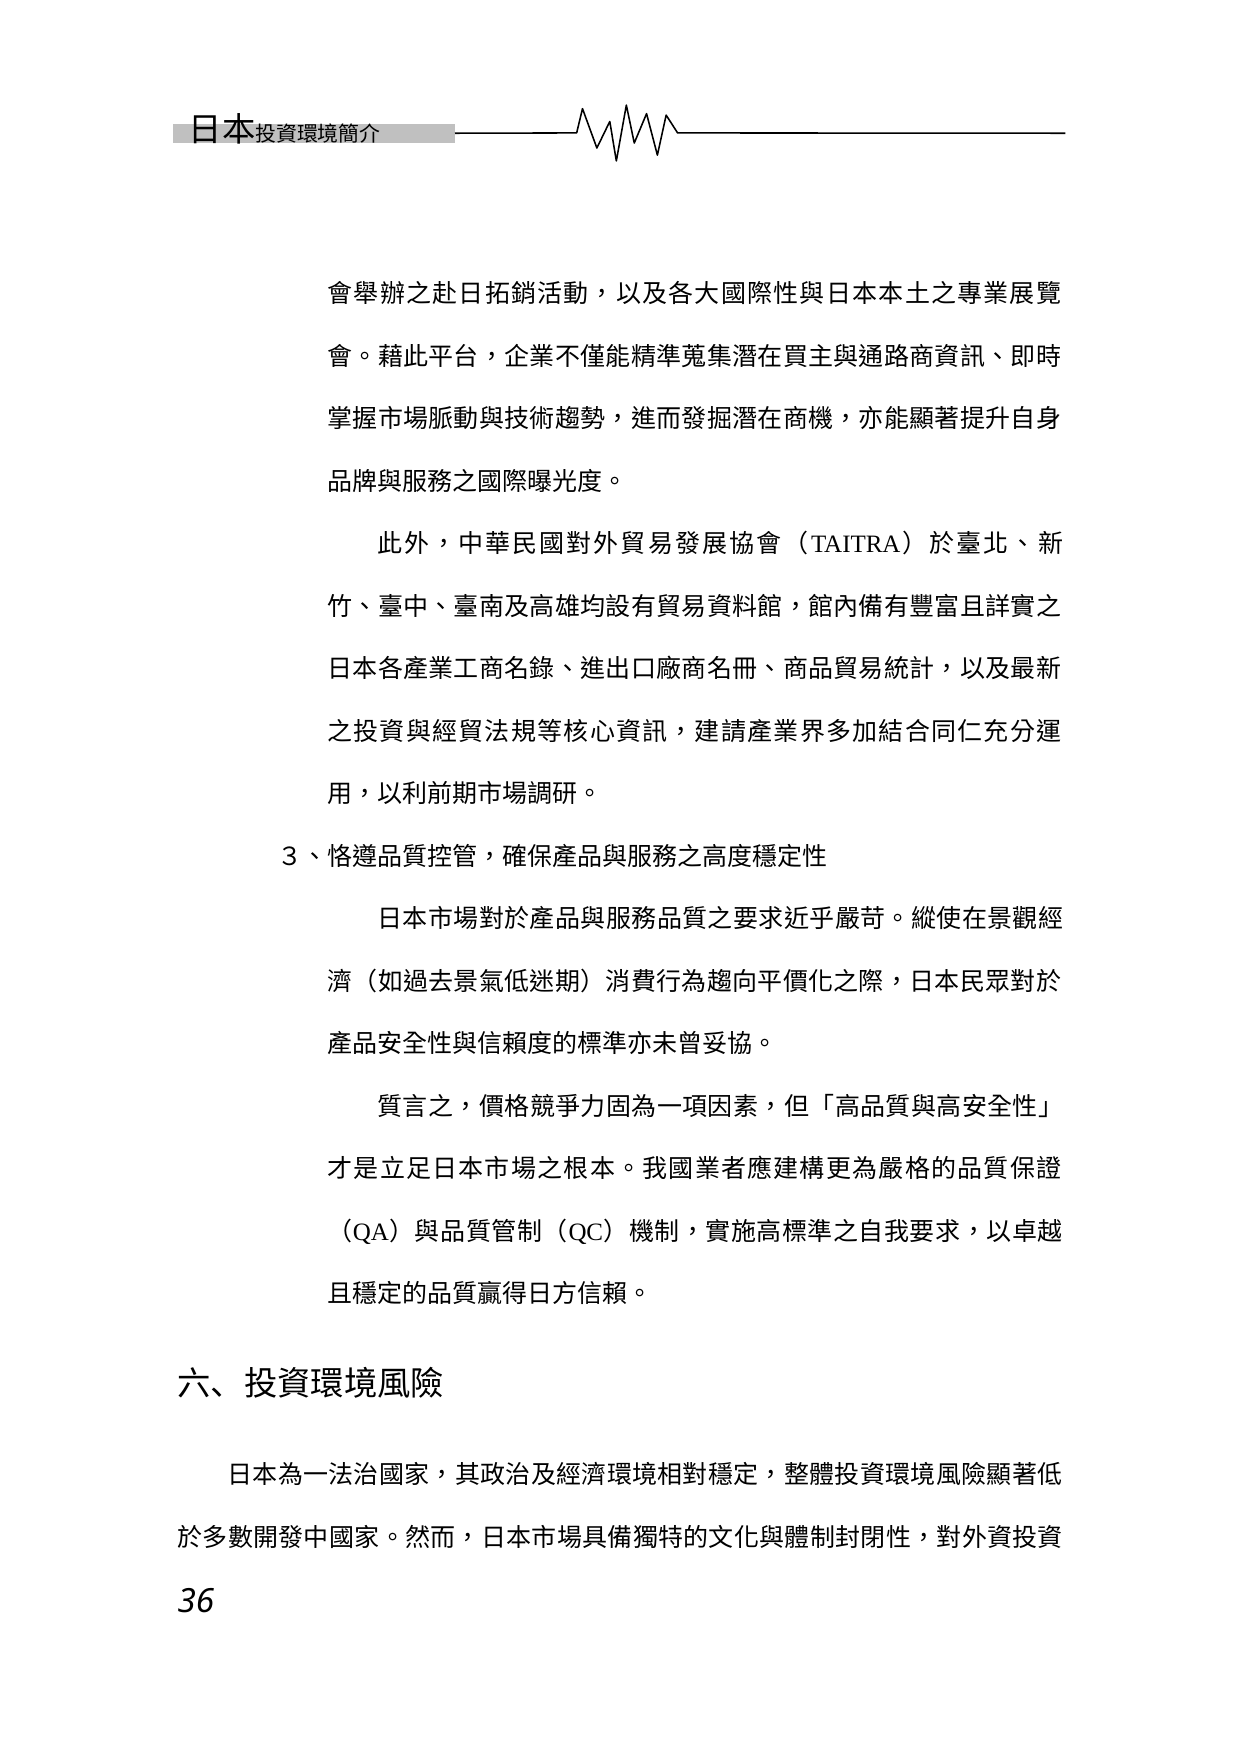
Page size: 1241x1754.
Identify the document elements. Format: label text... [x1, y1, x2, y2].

text 會舉辦之赴日拓銷活動，以及各大國際性與日本本土之專業展覽會。藉此平台，企業不僅能精準蒐集潛在買主與通路商資訊、即時掌握市場脈動與技術趨勢，進而發掘潛在商機，亦能顯著提升自身品牌與服務之國際曝光度。 [327, 250, 1063, 500]
text ３、恪遵品質控管，確保產品與服務之高度穩定性 [277, 813, 1063, 875]
text 此外，中華民國對外貿易發展協會（TAITRA）於臺北、新竹、臺中、臺南及高雄均設有貿易資料館，館內備有豐富且詳實之日本各產業工商名錄、進出口廠商名冊、商品貿易統計，以及最新之投資與經貿法規等核心資訊，建請產業界多加結合同仁充分運用，以利前期市場調研。 [327, 500, 1063, 813]
text 日本為一法治國家，其政治及經濟環境相對穩定，整體投資環境風險顯著低於多數開發中國家。然而，日本市場具備獨特的文化與體制封閉性，對外資投資 [177, 1431, 1063, 1556]
text 日本市場對於產品與服務品質之要求近乎嚴苛。縱使在景觀經濟（如過去景氣低迷期）消費行為趨向平價化之際，日本民眾對於產品安全性與信賴度的標準亦未曾妥協。 [327, 875, 1063, 1063]
text 質言之，價格競爭力固為一項因素，但「高品質與高安全性」才是立足日本市場之根本。我國業者應建構更為嚴格的品質保證（QA）與品質管制（QC）機制，實施高標準之自我要求，以卓越且穩定的品質贏得日方信賴。 [327, 1063, 1063, 1313]
text 六、投資環境風險 [177, 1339, 1063, 1402]
